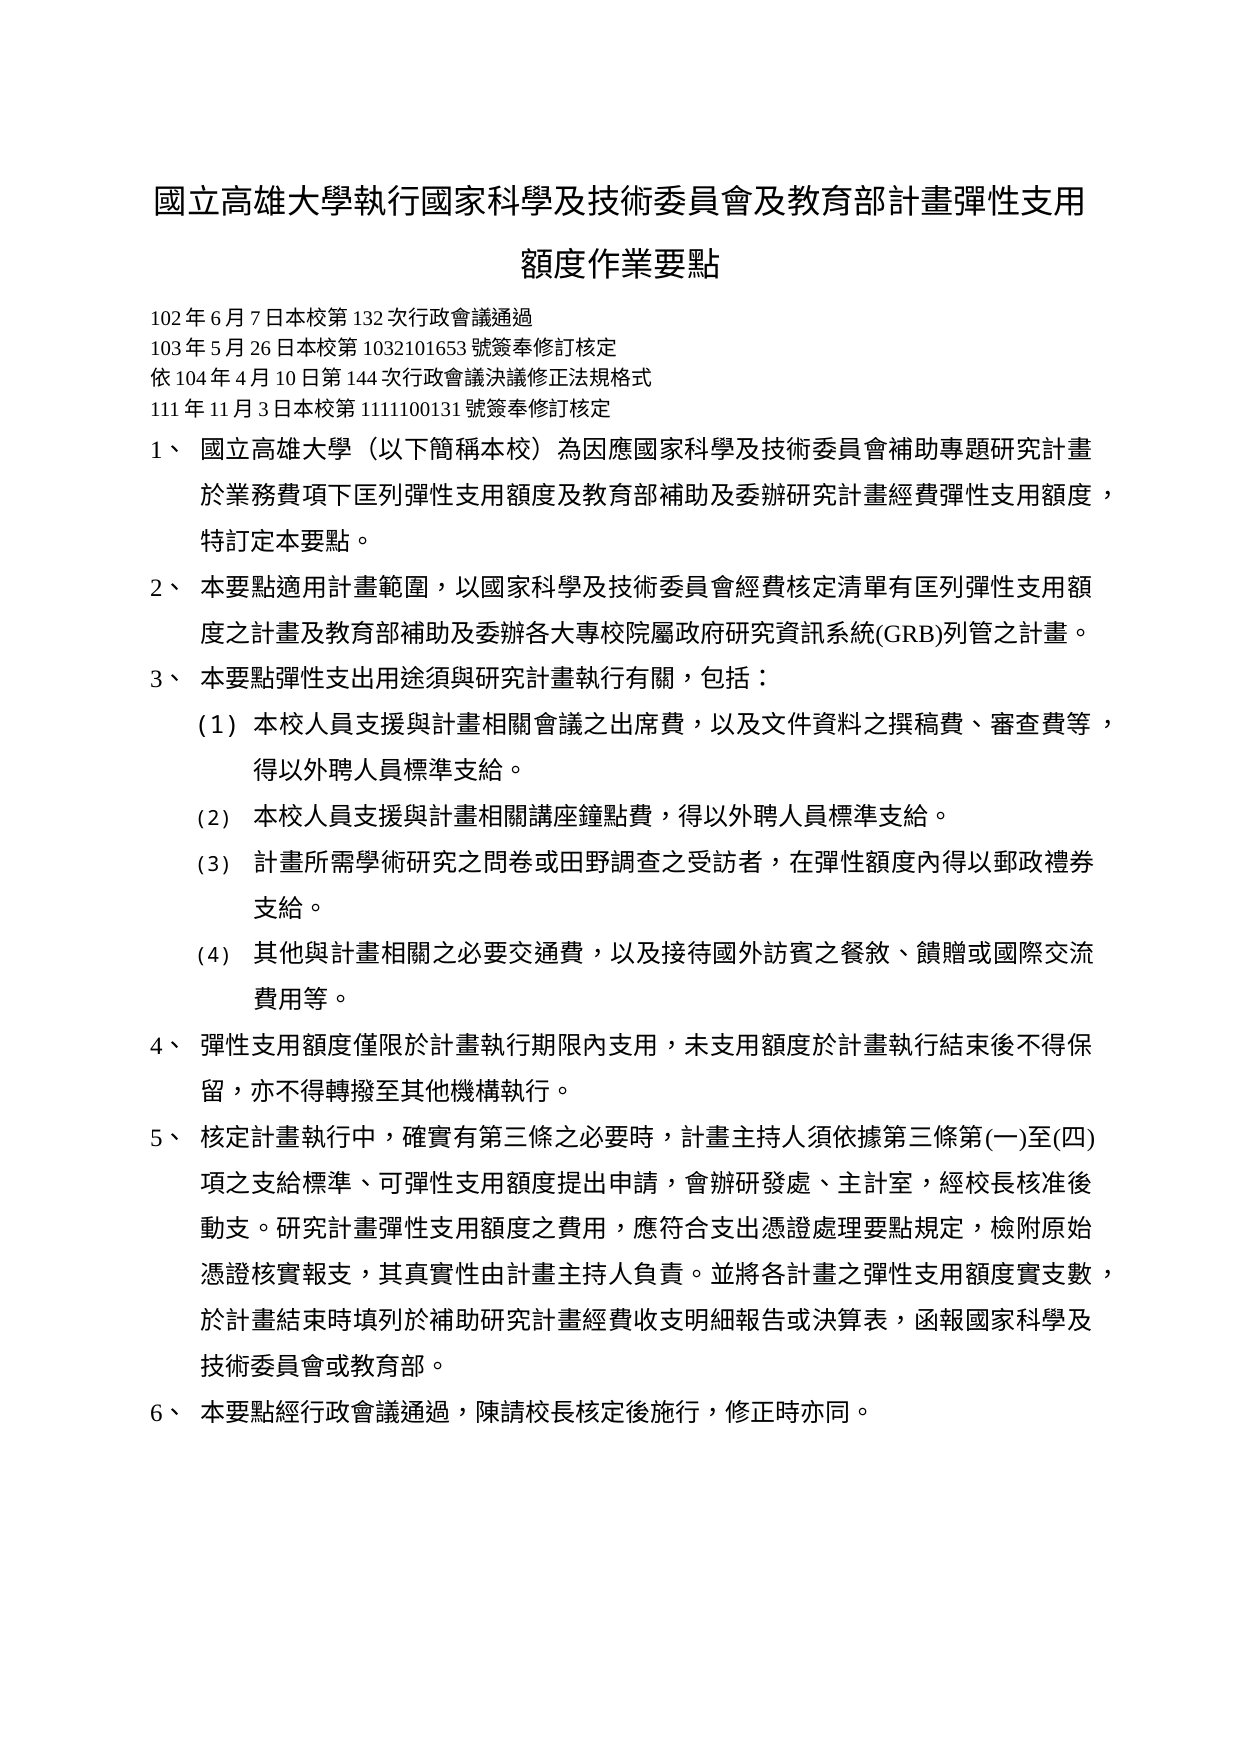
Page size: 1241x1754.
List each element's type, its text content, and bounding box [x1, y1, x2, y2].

list 計畫所需學術研究之問卷或田野調查之受訪者，在彈性額度內得以郵政禮券支給。 [194, 834, 1095, 926]
text 111年11月3日本校第1111100131號簽奉修訂核定 [150, 392, 1090, 422]
list 本要點彈性支出用途須與研究計畫執行有關，包括： [150, 651, 1095, 697]
list 國立高雄大學（以下簡稱本校）為因應國家科學及技術委員會補助專題研究計畫於業務費項下匡列彈性支用額度及教育部補助及委辦研究計畫經費彈性支用額度，特訂定本要點。 [150, 422, 1095, 559]
text 103年5月26日本校第1032101653號簽奉修訂核定 [150, 331, 1090, 362]
list 本要點經行政會議通過，陳請校長核定後施行，修正時亦同。 [150, 1384, 1095, 1430]
text 國立高雄大學執行國家科學及技術委員會及教育部計畫彈性支用額度作業要點 [150, 157, 1090, 282]
list 本要點適用計畫範圍，以國家科學及技術委員會經費核定清單有匡列彈性支用額度之計畫及教育部補助及委辦各大專校院屬政府研究資訊系統(GRB)列管之計畫。 [150, 559, 1095, 651]
list 本校人員支援與計畫相關講座鐘點費，得以外聘人員標準支給。 [194, 789, 1095, 834]
text 102年6月7日本校第132次行政會議通過 [150, 301, 1090, 331]
list 其他與計畫相關之必要交通費，以及接待國外訪賓之餐敘、饋贈或國際交流費用等。 [194, 926, 1095, 1018]
text 依104年4月10日第144次行政會議決議修正法規格式 [150, 362, 1090, 392]
list 彈性支用額度僅限於計畫執行期限內支用，未支用額度於計畫執行結束後不得保留，亦不得轉撥至其他機構執行。 [150, 1018, 1095, 1109]
list 核定計畫執行中，確實有第三條之必要時，計畫主持人須依據第三條第(一)至(四)項之支給標準、可彈性支用額度提出申請，會辦研發處、主計室，經校長核准後動支。研究計畫彈性支用額度之費用，應符合支出憑證處理要點規定，檢附原始憑證核實報支，其真實性由計畫主持人負責。並將各計畫之彈性支用額度實支數，於計畫結束時填列於補助研究計畫經費收支明細報告或決算表，函報國家科學及技術委員會或教育部。 [150, 1109, 1095, 1384]
list 本校人員支援與計畫相關會議之出席費，以及文件資料之撰稿費、審查費等，得以外聘人員標準支給。 [194, 697, 1095, 789]
